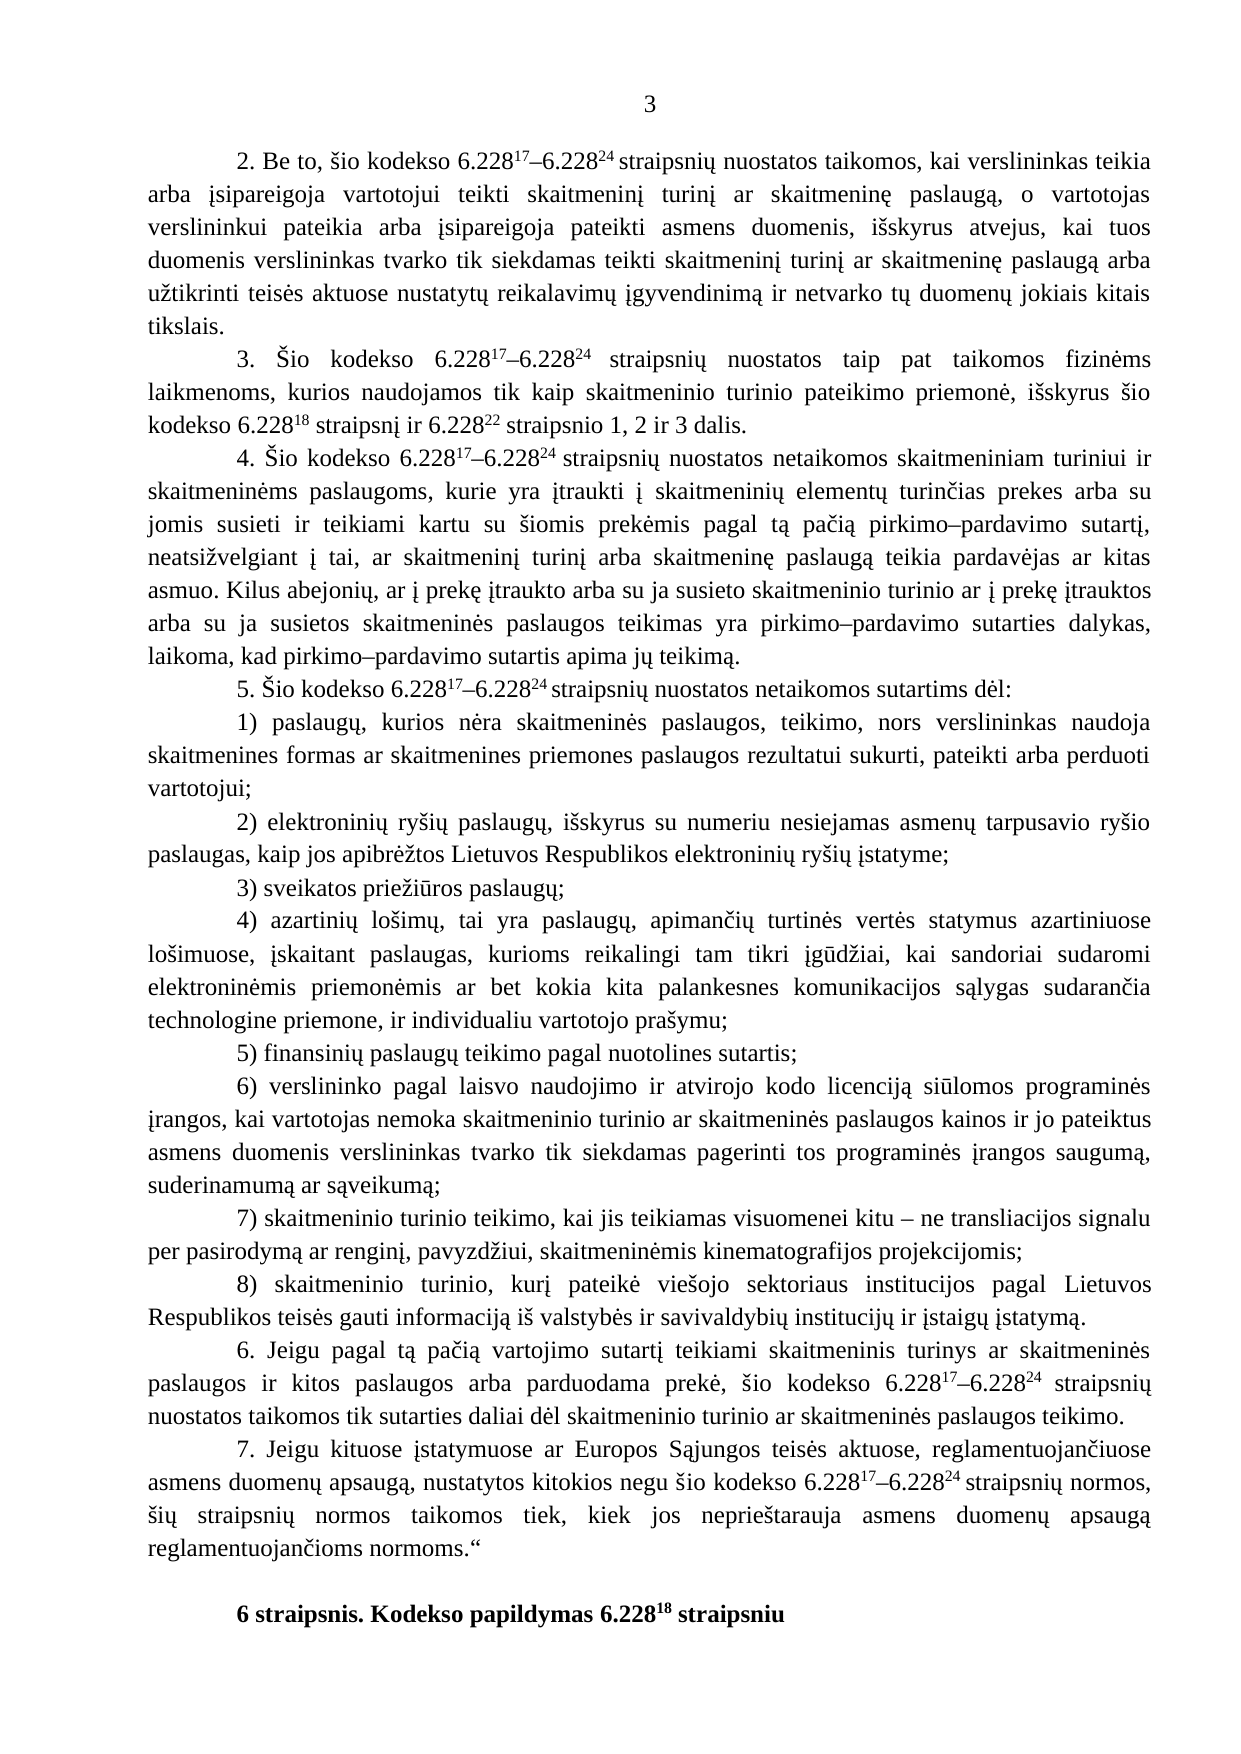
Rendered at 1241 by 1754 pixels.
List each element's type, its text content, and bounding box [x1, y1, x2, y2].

text 1) paslaugų, kurios nėra skaitmeninės paslaugos, teikimo, nors verslininkas naudoja skaitmenines formas ar skaitmenines priemones paslaugos rezultatui sukurti, pateikti arba perduoti vartotojui; [148, 707, 1152, 802]
text 4) azartinių lošimų, tai yra paslaugų, apimančių turtinės vertės statymus azartiniuose lošimuose, įskaitant paslaugas, kurioms reikalingi tam tikri įgūdžiai, kai sandoriai sudaromi elektroninėmis priemonėmis ar bet kokia kita palankesnes komunikacijos sąlygas sudarančia technologine priemone, ir individualiu vartotojo prašymu; [148, 906, 1152, 1033]
text 6) verslininko pagal laisvo naudojimo ir atvirojo kodo licenciją siūlomos programinės įrangos, kai vartotojas nemoka skaitmeninio turinio ar skaitmeninės paslaugos kainos ir jo pateiktus asmens duomenis verslininkas tvarko tik siekdamas pagerinti tos programinės įrangos saugumą, suderinamumą ar sąveikumą; [148, 1071, 1152, 1198]
text 7. Jeigu kituose įstatymuose ar Europos Sąjungos teisės aktuose, reglamentuojančiuose asmens duomenų apsaugą, nustatytos kitokios negu šio kodekso 6.22817–6.22824 straipsnių normos, šių straipsnių normos taikomos tiek, kiek jos neprieštarauja asmens duomenų apsaugą reglamentuojančioms normoms.“ [148, 1434, 1152, 1562]
text 6. Jeigu pagal tą pačią vartojimo sutartį teikiami skaitmeninis turinys ar skaitmeninės paslaugos ir kitos paslaugos arba parduodama prekė, šio kodekso 6.22817–6.22824 straipsnių nuostatos taikomos tik sutarties daliai dėl skaitmeninio turinio ar skaitmeninės paslaugos teikimo. [148, 1335, 1152, 1430]
text 6 straipsnis. Kodekso papildymas 6.22818 straipsniu [148, 1599, 1152, 1628]
text 2. Be to, šio kodekso 6.22817–6.22824 straipsnių nuostatos taikomos, kai verslininkas teikia arba įsipareigoja vartotojui teikti skaitmeninį turinį ar skaitmeninę paslaugą, o vartotojas verslininkui pateikia arba įsipareigoja pateikti asmens duomenis, išskyrus atvejus, kai tuos duomenis verslininkas tvarko tik siekdamas teikti skaitmeninį turinį ar skaitmeninę paslaugą arba užtikrinti teisės aktuose nustatytų reikalavimų įgyvendinimą ir netvarko tų duomenų jokiais kitais tikslais. [148, 146, 1152, 340]
text 5) finansinių paslaugų teikimo pagal nuotolines sutartis; [148, 1038, 1152, 1066]
text 5. Šio kodekso 6.22817–6.22824 straipsnių nuostatos netaikomos sutartims dėl: [148, 674, 1152, 703]
text 3. Šio kodekso 6.22817–6.22824 straipsnių nuostatos taip pat taikomos fizinėms laikmenoms, kurios naudojamos tik kaip skaitmeninio turinio pateikimo priemonė, išskyrus šio kodekso 6.22818 straipsnį ir 6.22822 straipsnio 1, 2 ir 3 dalis. [148, 344, 1152, 439]
text 3) sveikatos priežiūros paslaugų; [148, 873, 1152, 901]
text 7) skaitmeninio turinio teikimo, kai jis teikiamas visuomenei kitu – ne transliacijos signalu per pasirodymą ar renginį, pavyzdžiui, skaitmeninėmis kinematografijos projekcijomis; [148, 1203, 1152, 1264]
text 8) skaitmeninio turinio, kurį pateikė viešojo sektoriaus institucijos pagal Lietuvos Respublikos teisės gauti informaciją iš valstybės ir savivaldybių institucijų ir įstaigų įstatymą. [148, 1269, 1152, 1331]
text 2) elektroninių ryšių paslaugų, išskyrus su numeriu nesiejamas asmenų tarpusavio ryšio paslaugas, kaip jos apibrėžtos Lietuvos Respublikos elektroninių ryšių įstatyme; [148, 807, 1152, 868]
text 4. Šio kodekso 6.22817–6.22824 straipsnių nuostatos netaikomos skaitmeniniam turiniui ir skaitmeninėms paslaugoms, kurie yra įtraukti į skaitmeninių elementų turinčias prekes arba su jomis susieti ir teikiami kartu su šiomis prekėmis pagal tą pačią pirkimo–pardavimo sutartį, neatsižvelgiant į tai, ar skaitmeninį turinį arba skaitmeninę paslaugą teikia pardavėjas ar kitas asmuo. Kilus abejonių, ar į prekę įtraukto arba su ja susieto skaitmeninio turinio ar į prekę įtrauktos arba su ja susietos skaitmeninės paslaugos teikimas yra pirkimo–pardavimo sutarties dalykas, laikoma, kad pirkimo–pardavimo sutartis apima jų teikimą. [148, 443, 1152, 670]
